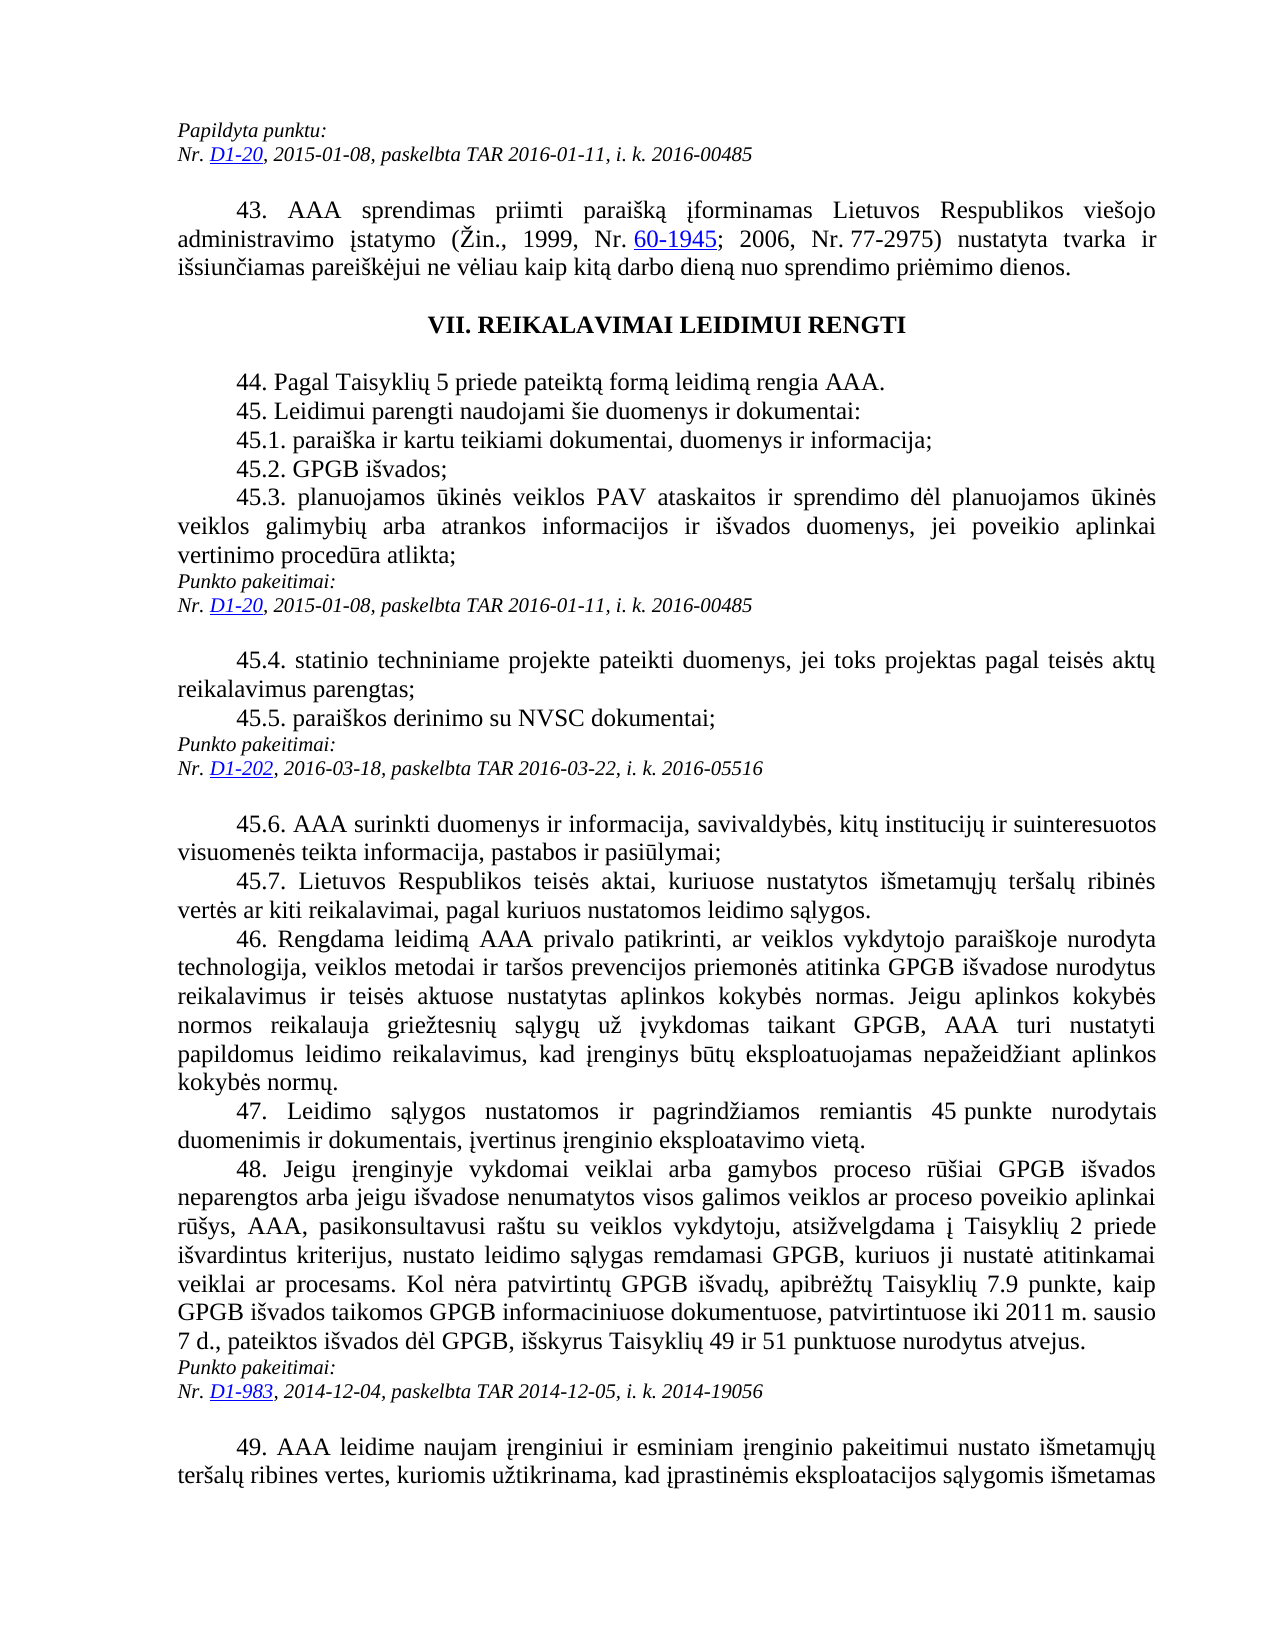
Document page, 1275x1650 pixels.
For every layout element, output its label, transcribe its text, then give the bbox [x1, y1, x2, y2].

text 49. AAA leidime naujam įrenginiui ir esminiam įrenginio pakeitimui nustato išmetamųjų teršalų ribines vertes, kuriomis užtikrinama, kad įprastinėmis eksploatacijos sąlygomis išmetamas [177, 1432, 1157, 1489]
text 47. Leidimo sąlygos nustatomos ir pagrindžiamos remiantis 45 punkte nurodytais duomenimis ir dokumentais, įvertinus įrenginio eksploatavimo vietą. [177, 1096, 1157, 1154]
text Nr. D1-20, 2015-01-08, paskelbta TAR 2016-01-11, i. k. 2016-00485 [177, 142, 1157, 166]
text 45.6. AAA surinkti duomenys ir informacija, savivaldybės, kitų institucijų ir suinteresuotos visuomenės teikta informacija, pastabos ir pasiūlymai; [177, 809, 1157, 866]
text 45.7. Lietuvos Respublikos teisės aktai, kuriuose nustatytos išmetamųjų teršalų ribinės vertės ar kiti reikalavimai, pagal kuriuos nustatomos leidimo sąlygos. [177, 866, 1157, 924]
text 45.2. GPGB išvados; [177, 454, 1157, 482]
text 45. Leidimui parengti naudojami šie duomenys ir dokumentai: [177, 396, 1157, 425]
text 45.3. planuojamos ūkinės veiklos PAV ataskaitos ir sprendimo dėl planuojamos ūkinės veiklos galimybių arba atrankos informacijos ir išvados duomenys, jei poveikio aplinkai vertinimo procedūra atlikta; [177, 482, 1157, 569]
text 45.1. paraiška ir kartu teikiami dokumentai, duomenys ir informacija; [177, 425, 1157, 454]
text Punkto pakeitimai: [177, 1355, 1157, 1379]
text 48. Jeigu įrenginyje vykdomai veiklai arba gamybos proceso rūšiai GPGB išvados neparengtos arba jeigu išvadose nenumatytos visos galimos veiklos ar proceso poveikio aplinkai rūšys, AAA, pasikonsultavusi raštu su veiklos vykdytoju, atsižvelgdama į Taisyklių 2 priede išvardintus kriterijus, nustato leidimo sąlygas remdamasi GPGB, kuriuos ji nustatė atitinkamai veiklai ar procesams. Kol nėra patvirtintų GPGB išvadų, apibrėžtų Taisyklių 7.9 punkte, kaip GPGB išvados taikomos GPGB informaciniuose dokumentuose, patvirtintuose iki 2011 m. sausio 7 d., pateiktos išvados dėl GPGB, išskyrus Taisyklių 49 ir 51 punktuose nurodytus atvejus. [177, 1154, 1157, 1355]
text 45.5. paraiškos derinimo su NVSC dokumentai; [177, 703, 1157, 732]
text 44. Pagal Taisyklių 5 priede pateiktą formą leidimą rengia AAA. [177, 367, 1157, 396]
text Punkto pakeitimai: [177, 732, 1157, 756]
text 45.4. statinio techniniame projekte pateikti duomenys, jei toks projektas pagal teisės aktų reikalavimus parengtas; [177, 646, 1157, 703]
text Punkto pakeitimai: [177, 569, 1157, 593]
text 43. AAA sprendimas priimti paraišką įforminamas Lietuvos Respublikos viešojo administravimo įstatymo (Žin., 1999, Nr. 60-1945; 2006, Nr. 77-2975) nustatyta tvarka ir išsiunčiamas pareiškėjui ne vėliau kaip kitą darbo dieną nuo sprendimo priėmimo dienos. [177, 195, 1157, 281]
text Nr. D1-202, 2016-03-18, paskelbta TAR 2016-03-22, i. k. 2016-05516 [177, 756, 1157, 780]
text Nr. D1-20, 2015-01-08, paskelbta TAR 2016-01-11, i. k. 2016-00485 [177, 593, 1157, 617]
text 46. Rengdama leidimą AAA privalo patikrinti, ar veiklos vykdytojo paraiškoje nurodyta technologija, veiklos metodai ir taršos prevencijos priemonės atitinka GPGB išvadose nurodytus reikalavimus ir teisės aktuose nustatytas aplinkos kokybės normas. Jeigu aplinkos kokybės normos reikalauja griežtesnių sąlygų už įvykdomas taikant GPGB, AAA turi nustatyti papildomus leidimo reikalavimus, kad įrenginys būtų eksploatuojamas nepažeidžiant aplinkos kokybės normų. [177, 924, 1157, 1096]
text Nr. D1-983, 2014-12-04, paskelbta TAR 2014-12-05, i. k. 2014-19056 [177, 1379, 1157, 1403]
text VII. REIKALAVIMAI LEIDIMui RENGtI [177, 310, 1157, 339]
text Papildyta punktu: [177, 118, 1157, 142]
